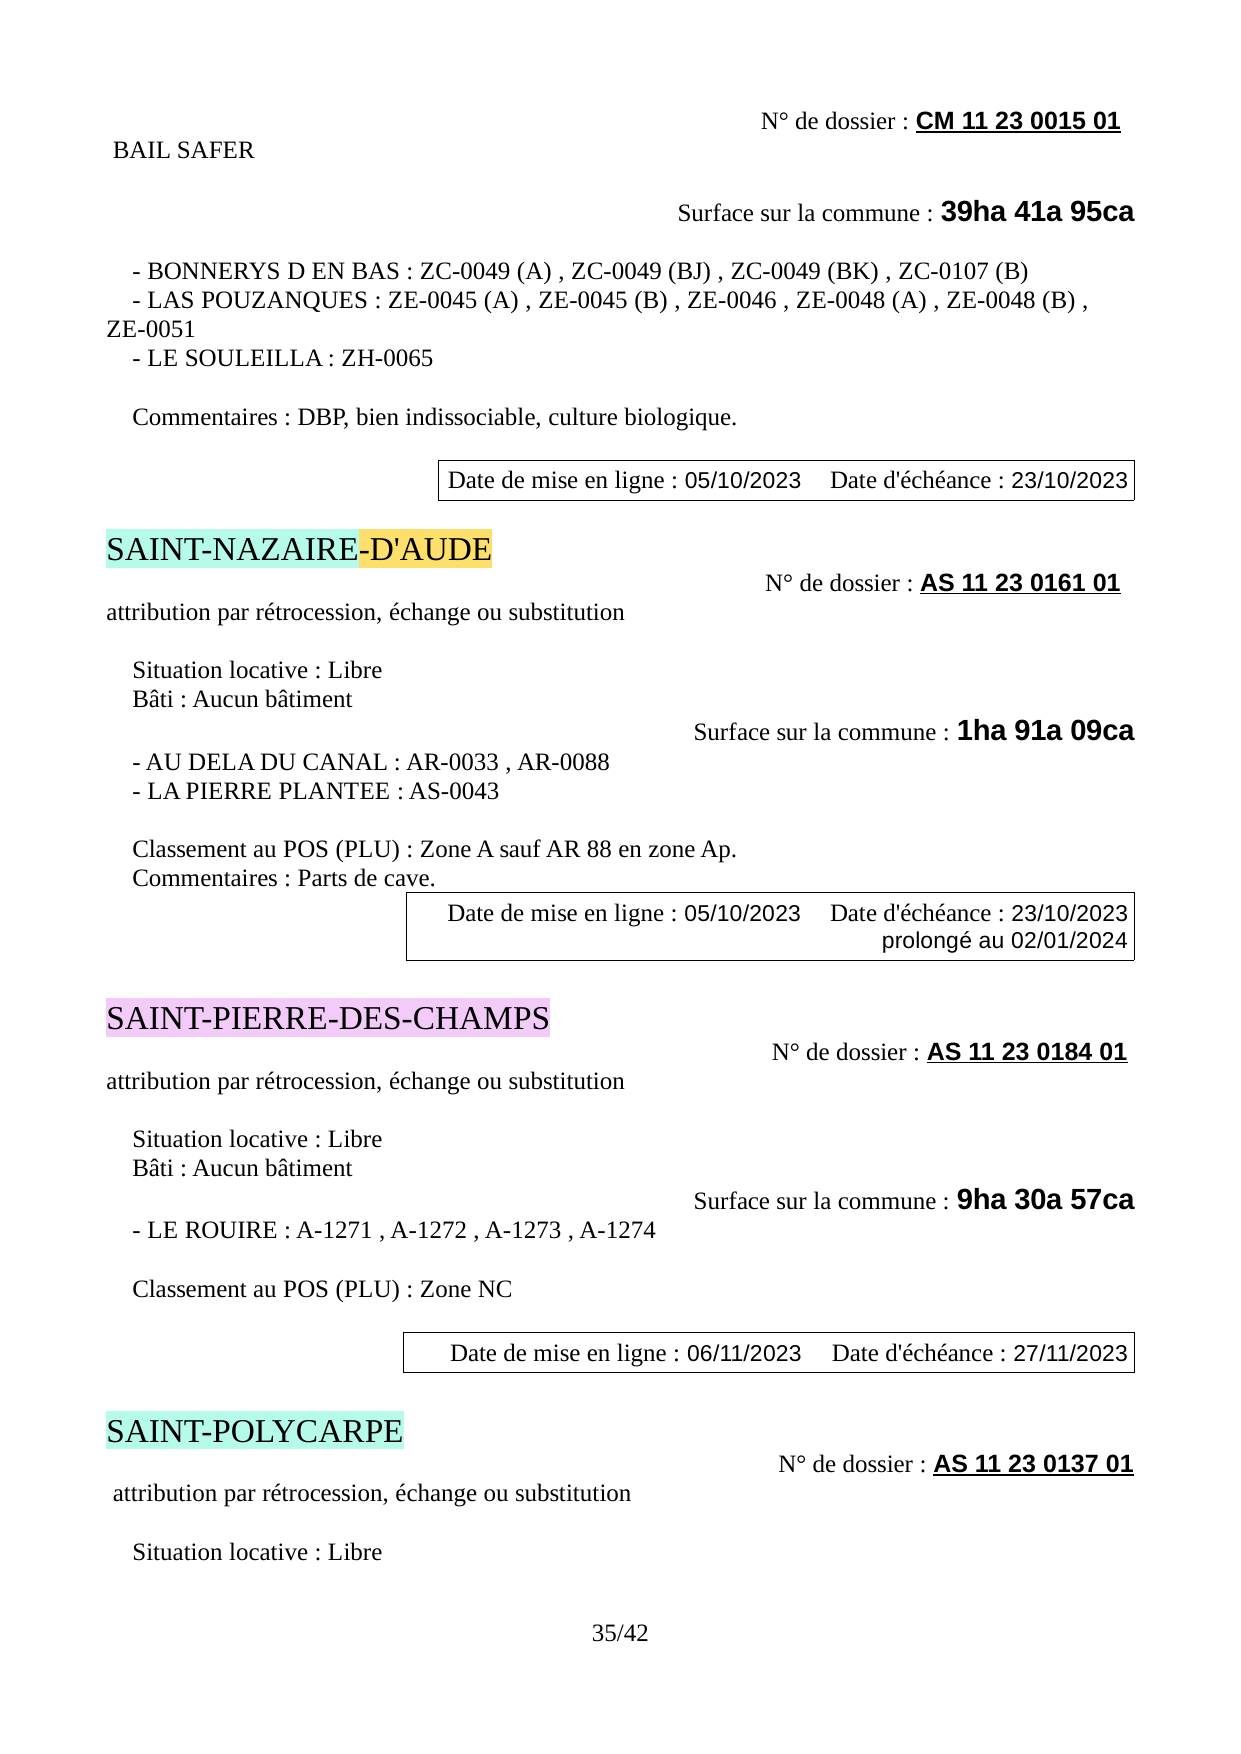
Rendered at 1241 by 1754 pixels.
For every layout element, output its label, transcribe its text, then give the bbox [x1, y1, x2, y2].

table_header Date de mise en ligne : 06/11/2023 [404, 1333, 807, 1372]
text Situation locative : Libre [106, 1124, 1134, 1153]
text Surface sur la commune : 9ha 30a 57ca [106, 1182, 1134, 1215]
text - LAS POUZANQUES : ZE-0045 (A) , ZE-0045 (B) , ZE-0046 , ZE-0048 (A) , ZE-0048 (B) , ZE-0051 [106, 285, 1134, 343]
text Situation locative : Libre [106, 1536, 1134, 1566]
table_header Date d'échéance : 23/10/2023 prolongé au 02/01/2024 [807, 893, 1134, 959]
text attribution par rétrocession, échange ou substitution [106, 597, 1134, 626]
text SAINT-POLYCARPE [106, 1411, 1134, 1449]
text Commentaires : Parts de cave. [106, 863, 1134, 892]
table_header Date d'échéance : 27/11/2023 [808, 1333, 1134, 1372]
text Commentaires : DBP, bien indissociable, culture biologique. [106, 401, 1134, 430]
text attribution par rétrocession, échange ou substitution [106, 1478, 1134, 1507]
text N° de dossier : CM 11 23 0015 01 [106, 106, 1134, 135]
text - LE SOULEILLA : ZH-0065 [106, 343, 1134, 372]
text N° de dossier : AS 11 23 0137 01 [106, 1449, 1134, 1478]
text Bâti : Aucun bâtiment [106, 1153, 1134, 1182]
table_header Date de mise en ligne : 05/10/2023 [439, 461, 807, 500]
text - AU DELA DU CANAL : AR-0033 , AR-0088 [106, 747, 1134, 776]
text - BONNERYS D EN BAS : ZC-0049 (A) , ZC-0049 (BJ) , ZC-0049 (BK) , ZC-0107 (B) [106, 256, 1134, 285]
table_header Date d'échéance : 23/10/2023 [807, 461, 1134, 500]
text N° de dossier : AS 11 23 0161 01 [106, 568, 1134, 597]
table_header Date de mise en ligne : 05/10/2023 [407, 893, 807, 959]
text SAINT-NAZAIRE-D'AUDE [106, 529, 1134, 568]
text Classement au POS (PLU) : Zone NC [106, 1273, 1134, 1303]
text BAIL SAFER [106, 135, 1134, 164]
text Situation locative : Libre [106, 655, 1134, 684]
text Surface sur la commune : 1ha 91a 09ca [106, 713, 1134, 747]
text SAINT-PIERRE-DES-CHAMPS [106, 998, 1134, 1037]
text Classement au POS (PLU) : Zone A sauf AR 88 en zone Ap. [106, 834, 1134, 863]
text N° de dossier : AS 11 23 0184 01 [106, 1037, 1134, 1066]
text - LE ROUIRE : A-1271 , A-1272 , A-1273 , A-1274 [106, 1215, 1134, 1244]
text Bâti : Aucun bâtiment [106, 684, 1134, 713]
text - LA PIERRE PLANTEE : AS-0043 [106, 776, 1134, 805]
text Surface sur la commune : 39ha 41a 95ca [106, 193, 1134, 227]
text attribution par rétrocession, échange ou substitution [106, 1066, 1134, 1095]
